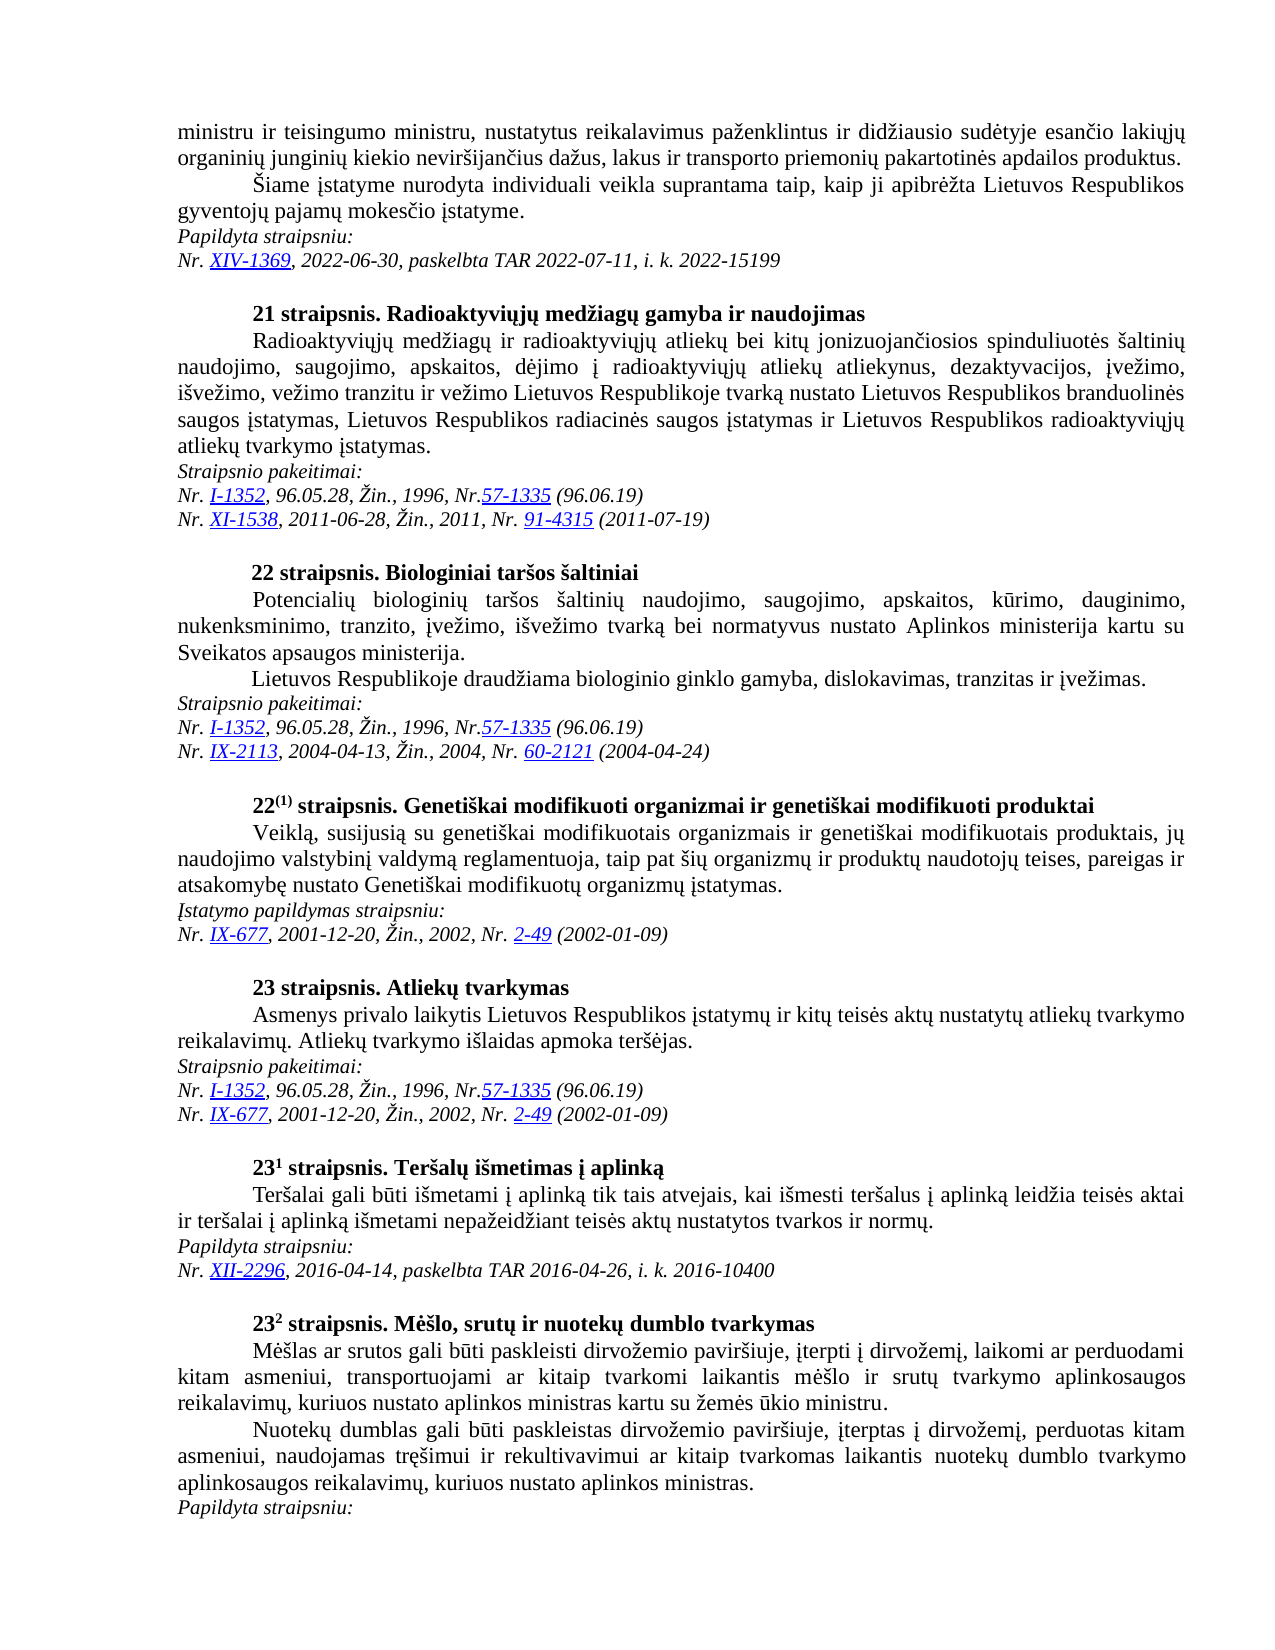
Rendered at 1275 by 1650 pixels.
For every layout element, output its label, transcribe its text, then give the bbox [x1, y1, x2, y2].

text Straipsnio pakeitimai: [177, 1053, 1186, 1078]
text Papildyta straipsniu: [177, 1233, 1186, 1258]
text Mėšlas ar srutos gali būti paskleisti dirvožemio paviršiuje, įterpti į dirvožemį, laikomi ar perduodami kitam asmeniui, transportuojami ar kitaip tvarkomi laikantis mėšlo ir srutų tvarkymo aplinkosaugos reikalavimų, kuriuos nustato aplinkos ministras kartu su žemės ūkio ministru. [177, 1337, 1186, 1416]
text Nr. I-1352, 96.05.28, Žin., 1996, Nr.57-1335 (96.06.19) [177, 715, 1186, 739]
text ministru ir teisingumo ministru, nustatytus reikalavimus paženklintus ir didžiausio sudėtyje esančio lakiųjų organinių junginių kiekio neviršijančius dažus, lakus ir transporto priemonių pakartotinės apdailos produktus. [177, 118, 1186, 171]
text Nr. I-1352, 96.05.28, Žin., 1996, Nr.57-1335 (96.06.19) [177, 1078, 1186, 1102]
text Nuotekų dumblas gali būti paskleistas dirvožemio paviršiuje, įterptas į dirvožemį, perduotas kitam asmeniui, naudojamas tręšimui ir rekultivavimui ar kitaip tvarkomas laikantis nuotekų dumblo tvarkymo aplinkosaugos reikalavimų, kuriuos nustato aplinkos ministras. [177, 1416, 1186, 1495]
text Veiklą, susijusią su genetiškai modifikuotais organizmais ir genetiškai modifikuotais produktais, jų naudojimo valstybinį valdymą reglamentuoja, taip pat šių organizmų ir produktų naudotojų teises, pareigas ir atsakomybę nustato Genetiškai modifikuotų organizmų įstatymas. [177, 818, 1186, 898]
text Teršalai gali būti išmetami į aplinką tik tais atvejais, kai išmesti teršalus į aplinką leidžia teisės aktai ir teršalai į aplinką išmetami nepažeidžiant teisės aktų nustatytos tvarkos ir normų. [177, 1181, 1186, 1233]
text Straipsnio pakeitimai: [177, 458, 1186, 483]
text Nr. XII-2296, 2016-04-14, paskelbta TAR 2016-04-26, i. k. 2016-10400 [177, 1258, 1186, 1282]
text Nr. IX-677, 2001-12-20, Žin., 2002, Nr. 2-49 (2002-01-09) [177, 1102, 1186, 1126]
text Nr. I-1352, 96.05.28, Žin., 1996, Nr.57-1335 (96.06.19) [177, 483, 1186, 507]
text 231 straipsnis. Teršalų išmetimas į aplinką [177, 1154, 1186, 1181]
text 21 straipsnis. Radioaktyviųjų medžiagų gamyba ir naudojimas [177, 300, 1186, 327]
text Radioaktyviųjų medžiagų ir radioaktyviųjų atliekų bei kitų jonizuojančiosios spinduliuotės šaltinių naudojimo, saugojimo, apskaitos, dėjimo į radioaktyviųjų atliekų atliekynus, dezaktyvacijos, įvežimo, išvežimo, vežimo tranzitu ir vežimo Lietuvos Respublikoje tvarką nustato Lietuvos Respublikos branduolinės saugos įstatymas, Lietuvos Respublikos radiacinės saugos įstatymas ir Lietuvos Respublikos radioaktyviųjų atliekų tvarkymo įstatymas. [177, 327, 1186, 458]
text Įstatymo papildymas straipsniu: [177, 898, 1186, 922]
text Papildyta straipsniu: [177, 1495, 1186, 1519]
text 232 straipsnis. Mėšlo, srutų ir nuotekų dumblo tvarkymas [177, 1310, 1186, 1337]
text 22(1) straipsnis. Genetiškai modifikuoti organizmai ir genetiškai modifikuoti produktai [252, 792, 1186, 818]
text Straipsnio pakeitimai: [177, 691, 1186, 715]
text Šiame įstatyme nurodyta individuali veikla suprantama taip, kaip ji apibrėžta Lietuvos Respublikos gyventojų pajamų mokesčio įstatyme. [177, 171, 1186, 223]
text Potencialių biologinių taršos šaltinių naudojimo, saugojimo, apskaitos, kūrimo, dauginimo, nukenksminimo, tranzito, įvežimo, išvežimo tvarką bei normatyvus nustato Aplinkos ministerija kartu su Sveikatos apsaugos ministerija. [177, 586, 1186, 665]
text Papildyta straipsniu: [177, 223, 1186, 248]
text Lietuvos Respublikoje draudžiama biologinio ginklo gamyba, dislokavimas, tranzitas ir įvežimas. [177, 665, 1186, 691]
text Nr. XIV-1369, 2022-06-30, paskelbta TAR 2022-07-11, i. k. 2022-15199 [177, 248, 1186, 272]
text 22 straipsnis. Biologiniai taršos šaltiniai [177, 559, 1186, 586]
text Asmenys privalo laikytis Lietuvos Respublikos įstatymų ir kitų teisės aktų nustatytų atliekų tvarkymo reikalavimų. Atliekų tvarkymo išlaidas apmoka teršėjas. [177, 1001, 1186, 1053]
text 23 straipsnis. Atliekų tvarkymas [177, 974, 1186, 1001]
text Nr. IX-2113, 2004-04-13, Žin., 2004, Nr. 60-2121 (2004-04-24) [177, 739, 1186, 763]
text Nr. IX-677, 2001-12-20, Žin., 2002, Nr. 2-49 (2002-01-09) [177, 922, 1186, 946]
text Nr. XI-1538, 2011-06-28, Žin., 2011, Nr. 91-4315 (2011-07-19) [177, 507, 1186, 531]
